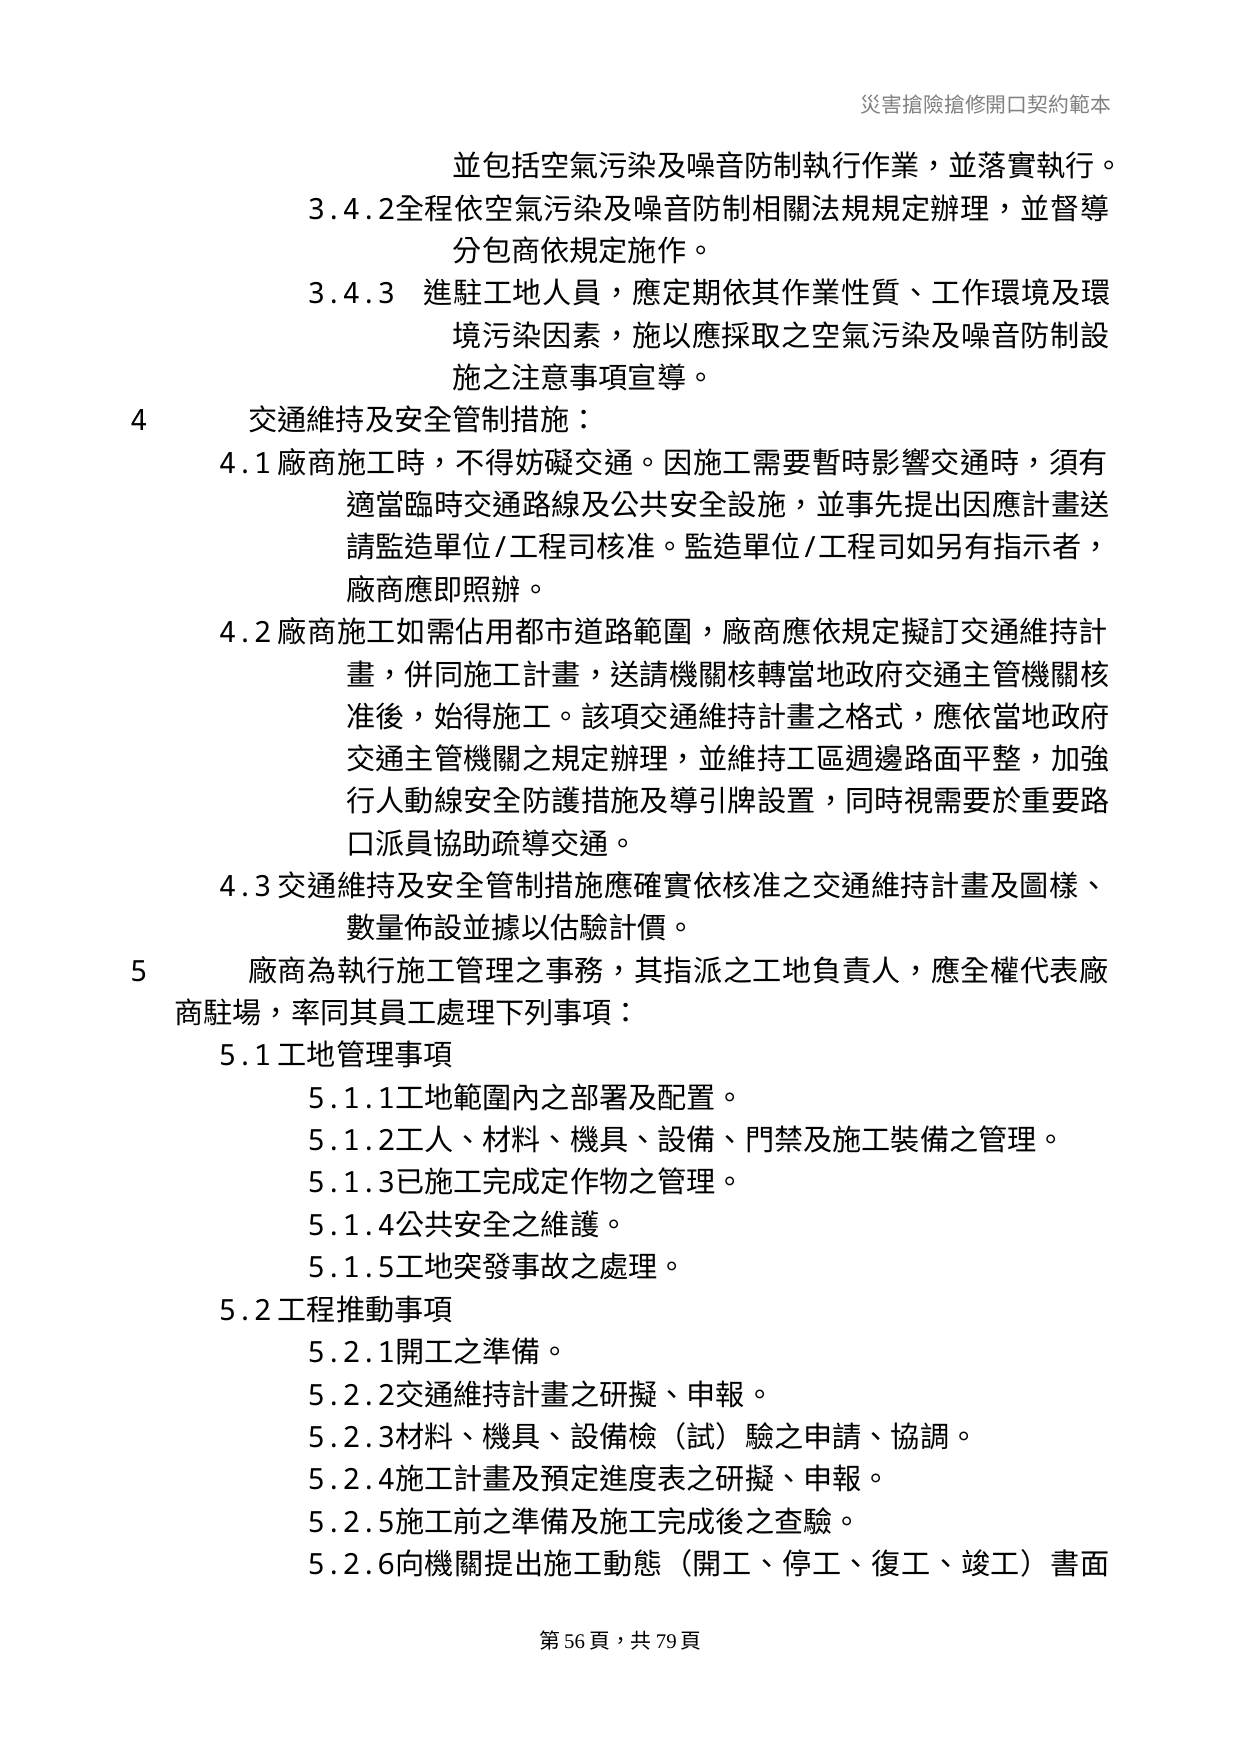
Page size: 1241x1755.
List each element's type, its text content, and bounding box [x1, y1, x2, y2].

list 向機關提出施工動態（開工、停工、復工、竣工）書面報告。 [307, 1541, 1110, 1583]
list 進駐工地人員，應定期依其作業性質、工作環境及環境污染因素，施以應採取之空氣污染及噪音防制設施之注意事項宣導。 [307, 270, 1110, 397]
list 交通維持及安全管制措施應確實依核准之交通維持計畫及圖樣、數量佈設並據以估驗計價。 [218, 862, 1110, 947]
list 施工前之準備及施工完成後之查驗。 [307, 1498, 1110, 1541]
list 工地突發事故之處理。 [307, 1244, 1110, 1286]
list 工地範圍內之部署及配置。 [307, 1074, 1110, 1117]
list 廠商施工如需佔用都市道路範圍，廠商應依規定擬訂交通維持計畫，併同施工計畫，送請機關核轉當地政府交通主管機關核准後，始得施工。該項交通維持計畫之格式，應依當地政府交通主管機關之規定辦理，並維持工區週邊路面平整，加強行人動線安全防護措施及導引牌設置，同時視需要於重要路口派員協助疏導交通。 [218, 609, 1110, 862]
list 工地管理事項 [218, 1032, 1110, 1074]
list 開工之準備。 [307, 1329, 1110, 1371]
list 材料、機具、設備檢（試）驗之申請、協調。 [307, 1413, 1110, 1456]
list 全程依空氣污染及噪音防制相關法規規定辦理，並督導分包商依規定施作。 [307, 185, 1110, 270]
list 施工計畫應納入空氣污染及噪音防制相關法規規定事項，並包括空氣污染及噪音防制執行作業，並落實執行。 [307, 143, 1110, 185]
list 工人、材料、機具、設備、門禁及施工裝備之管理。 [307, 1117, 1110, 1159]
list 交通維持及安全管制措施： [130, 397, 1110, 439]
list 交通維持計畫之研擬、申報。 [307, 1371, 1110, 1413]
list 已施工完成定作物之管理。 [307, 1159, 1110, 1201]
list 廠商為執行施工管理之事務，其指派之工地負責人，應全權代表廠商駐場，率同其員工處理下列事項： [130, 947, 1110, 1032]
list 施工計畫及預定進度表之研擬、申報。 [307, 1456, 1110, 1498]
list 廠商施工時，不得妨礙交通。因施工需要暫時影響交通時，須有適當臨時交通路線及公共安全設施，並事先提出因應計畫送請監造單位/工程司核准。監造單位/工程司如另有指示者，廠商應即照辦。 [218, 439, 1110, 609]
list 工程推動事項 [218, 1286, 1110, 1329]
list 公共安全之維護。 [307, 1201, 1110, 1244]
